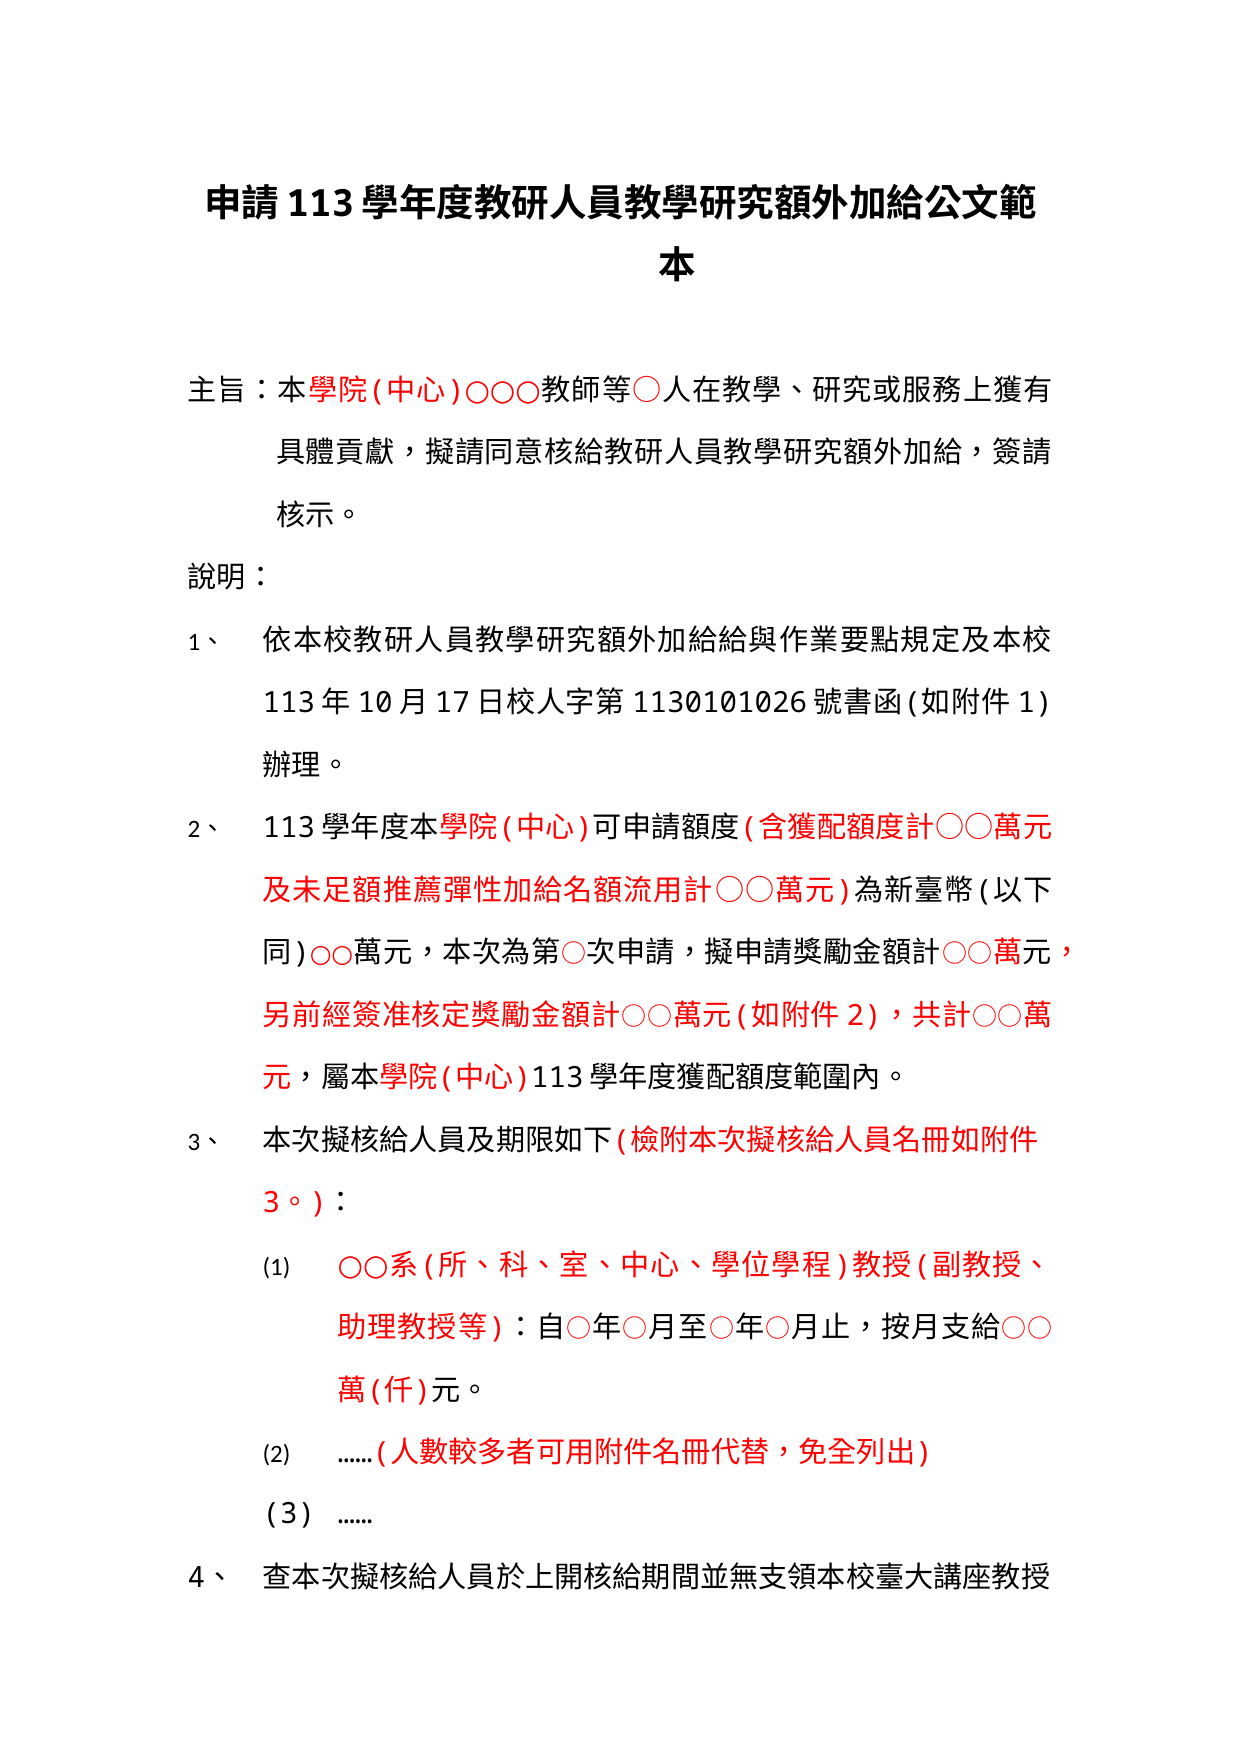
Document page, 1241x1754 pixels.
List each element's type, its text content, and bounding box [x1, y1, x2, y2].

text 主旨：本學院(中心)○○○教師等○人在教學、研究或服務上獲有具體貢獻，擬請同意核給教研人員教學研究額外加給，簽請核示。 [187, 346, 1053, 533]
list 依本校教研人員教學研究額外加給給與作業要點規定及本校113年10月17日校人字第1130101026號書函(如附件1)辦理。 [187, 596, 1053, 783]
list ○○系(所、科、室、中心、學位學程)教授(副教授、助理教授等)：自○年○月至○年○月止，按月支給○○萬(仟)元。 [262, 1221, 1053, 1408]
text 說明： [187, 533, 1053, 596]
list ……(人數較多者可用附件名冊代替，免全列出) [262, 1408, 1053, 1471]
list 本次擬核給人員及期限如下(檢附本次擬核給人員名冊如附件3。)： [187, 1096, 1053, 1221]
list …… [262, 1471, 1053, 1533]
list 113學年度本學院(中心)可申請額度(含獲配額度計○○萬元及未足額推薦彈性加給名額流用計○○萬元)為新臺幣(以下同)○○萬元，本次為第○次申請，擬申請獎勵金額計○○萬元，另前經簽准核定獎勵金額計○○萬元(如附件2)，共計○○萬元，屬本學院(中心)113學年度獲配額度範圍內。 [187, 783, 1053, 1096]
text 申請113學年度教研人員教學研究額外加給公文範本 [187, 158, 1053, 283]
list 查本次擬核給人員於上開核給期間並無支領本校臺大講座教授 [187, 1533, 1053, 1596]
